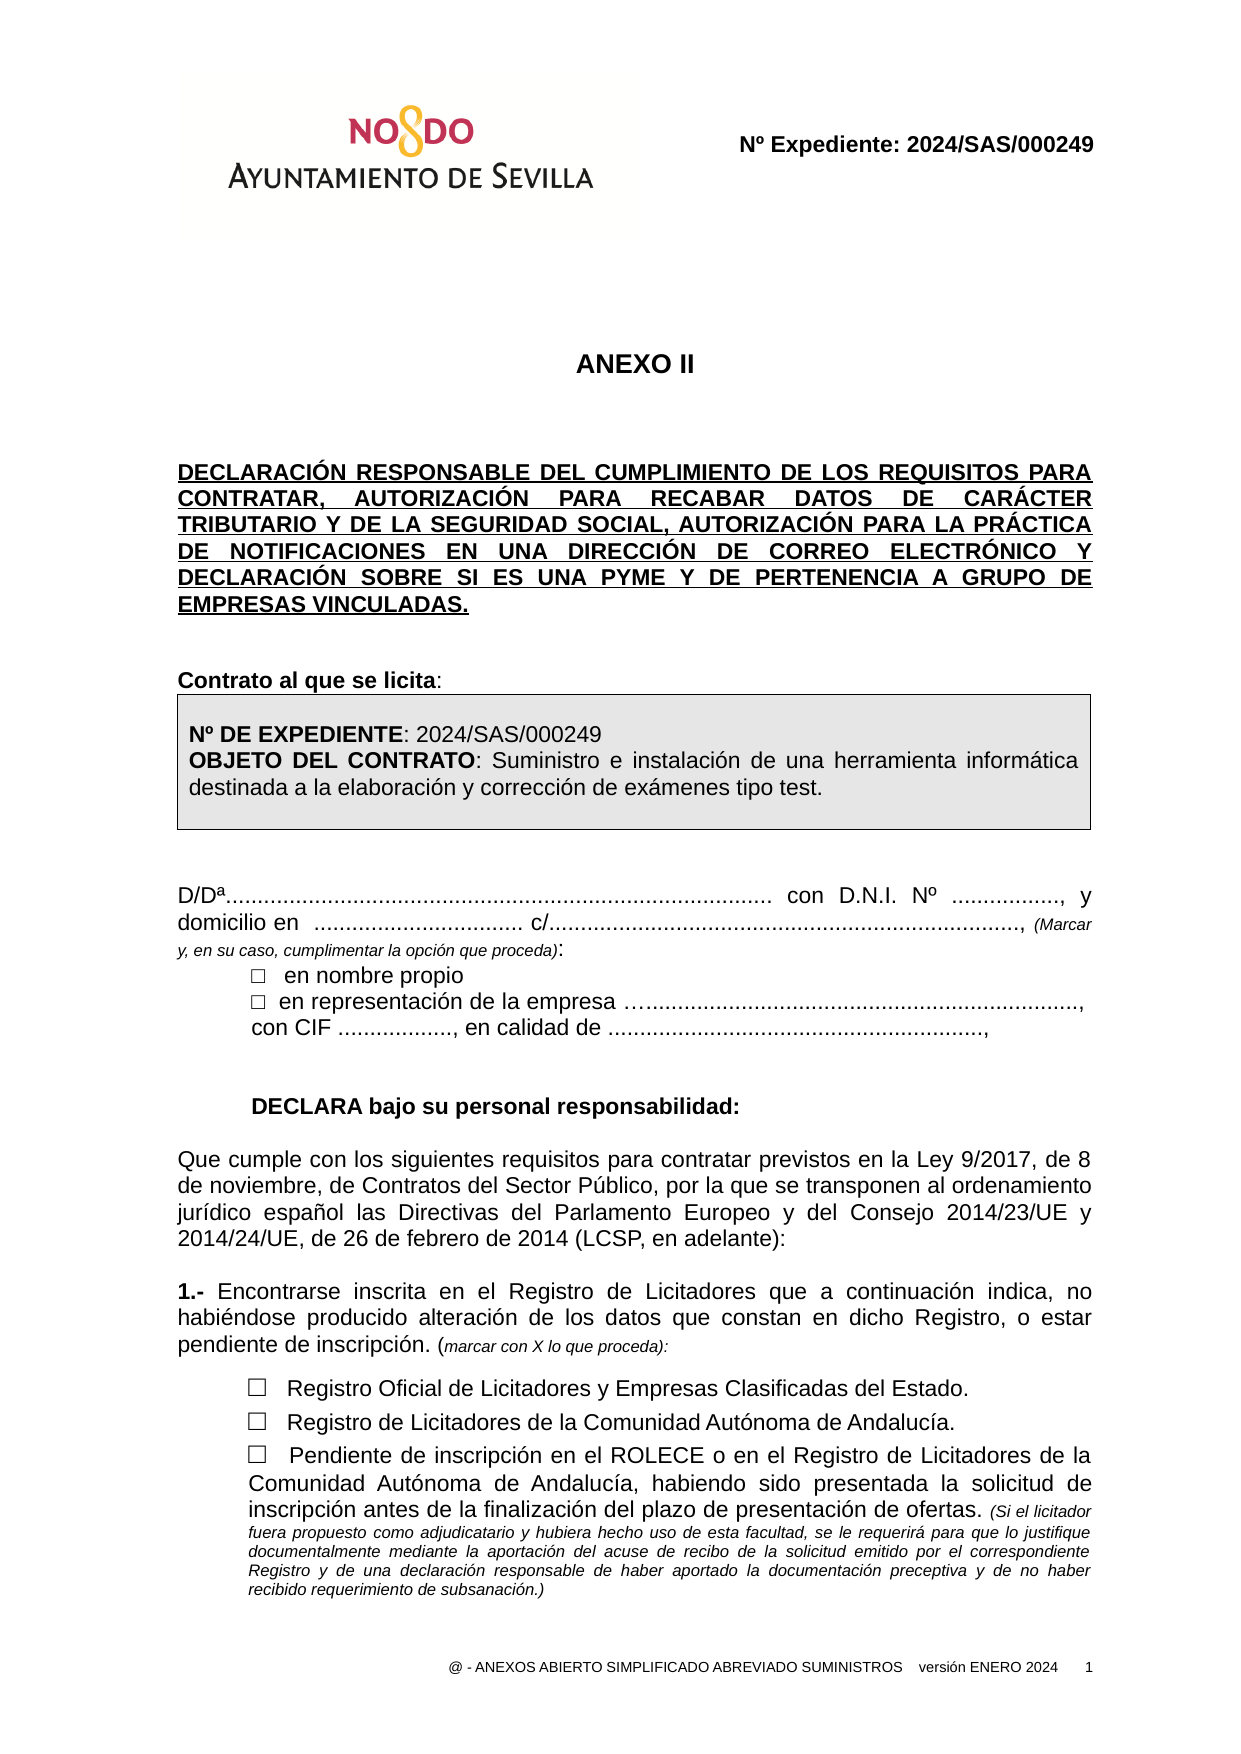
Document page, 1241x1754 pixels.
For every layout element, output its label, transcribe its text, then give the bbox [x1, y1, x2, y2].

text □ Registro de Licitadores de la Comunidad Autónoma de Andalucía. [248, 1403, 1093, 1436]
text DECLARACIÓN RESPONSABLE DEL CUMPLIMIENTO DE LOS REQUISITOS PARA [177, 459, 1093, 481]
text □ Registro Oficial de Licitadores y Empresas Clasificadas del Estado. [248, 1369, 1093, 1403]
text Contrato al que se licita: [177, 667, 1093, 693]
text Que cumple con los siguientes requisitos para contratar previstos en la Ley 9/2017, de 8 de noviembre, de Contratos del Sector Público, por la que se transponen al ordenamiento jurídico español las Directivas del Parlamento Europeo y del Consejo 2014/23/UE y 2014/24/UE, de 26 de febrero de 2014 (LCSP, en adelante): [177, 1146, 1093, 1251]
text D/Dª...................................................................................... con D.N.I. Nº ................., y domicilio en ................................. c/.........................................................................., (Marcar y, en su caso, cumplimentar la opción que proceda): [177, 882, 1093, 962]
text ANEXO II [177, 348, 1093, 379]
text DECLARACIÓN SOBRE SI ES UNA PYME Y DE PERTENENCIA A GRUPO DE [177, 562, 1093, 587]
text □ Pendiente de inscripción en el ROLECE o en el Registro de Licitadores de la Comunidad Autónoma de Andalucía, habiendo sido presentada la solicitud de inscripción antes de la finalización del plazo de presentación de ofertas. (Si el licitador fuera propuesto como adjudicatario y hubiera hecho uso de esta facultad, se le requerirá para que lo justifique documentalmente mediante la aportación del acuse de recibo de la solicitud emitido por el correspondiente Registro y de una declaración responsable de haber aportado la documentación preceptiva y de no haber recibido requerimiento de subsanación.) [248, 1436, 1093, 1599]
text □ en representación de la empresa …...................................................................., con CIF .................., en calidad de ..........................................................., [177, 988, 1093, 1041]
text CONTRATAR, AUTORIZACIÓN PARA RECABAR DATOS DE CARÁCTER [177, 482, 1093, 508]
text □ en nombre propio [177, 962, 1093, 988]
text DECLARA bajo su personal responsabilidad: [177, 1093, 1093, 1120]
text EMPRESAS VINCULADAS. [177, 588, 1093, 617]
text 1.- Encontrarse inscrita en el Registro de Licitadores que a continuación indica, no habiéndose producido alteración de los datos que constan en dicho Registro, o estar pendiente de inscripción. (marcar con X lo que proceda): [177, 1278, 1093, 1357]
table_header Nº DE EXPEDIENTE: 2024/SAS/000249 OBJETO DEL CONTRATO: Suministro e instalación de una herramienta informática destinada a la elaboración y corrección de exámenes tipo test. [178, 695, 1090, 829]
text DE NOTIFICACIONES EN UNA DIRECCIÓN DE CORREO ELECTRÓNICO Y [177, 535, 1093, 561]
text TRIBUTARIO Y DE LA SEGURIDAD SOCIAL, AUTORIZACIÓN PARA LA PRÁCTICA [177, 509, 1093, 534]
